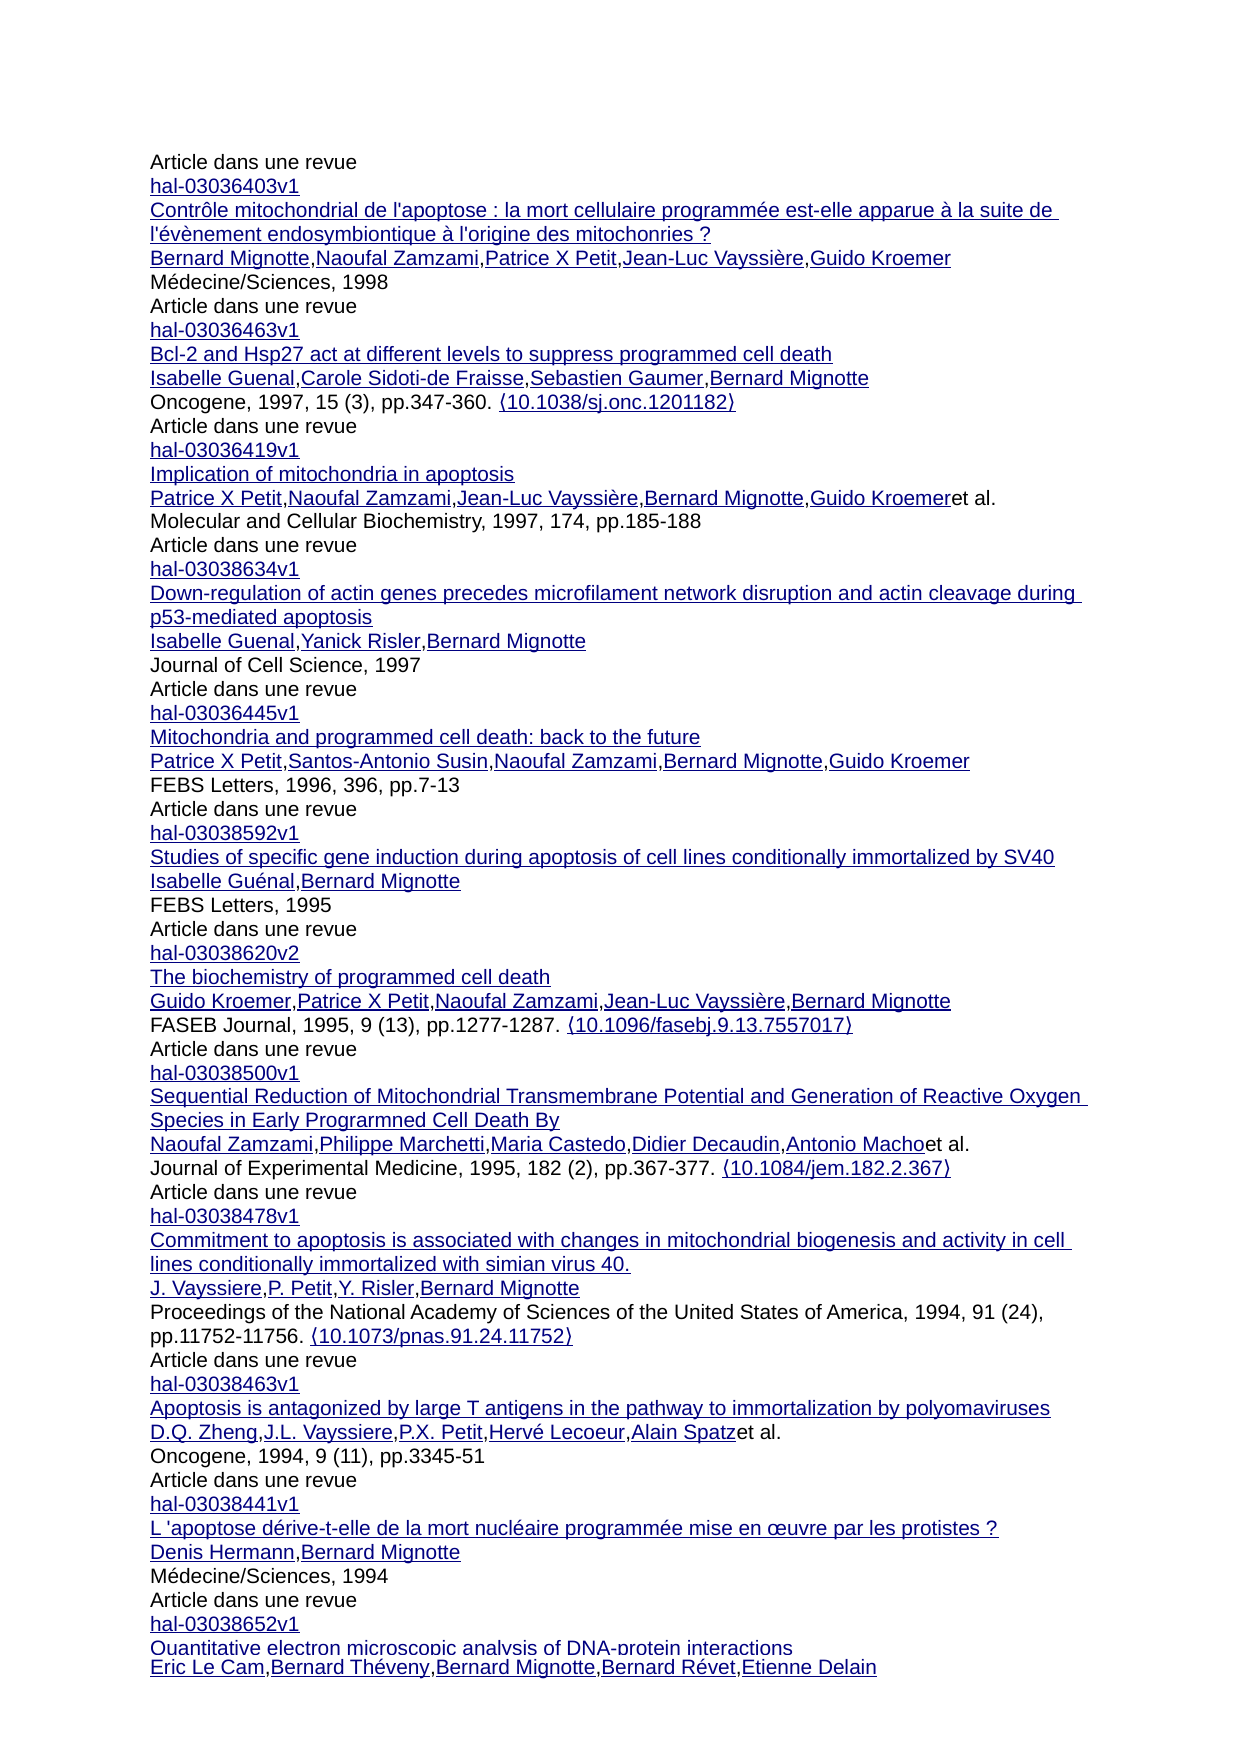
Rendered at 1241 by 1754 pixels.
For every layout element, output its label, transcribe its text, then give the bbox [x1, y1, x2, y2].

table_cell L 'apoptose dérive-t-elle de la mort nucléaire programmée mise en œuvre par les protistes ? Denis Hermann,Bernard Mignotte Médecine/Sciences, 1994 Article dans une revue hal-03038652v1 [150, 1516, 1090, 1635]
table_cell Mitochondria and programmed cell death: back to the future Patrice X Petit,Santos-Antonio Susin,Naoufal Zamzami,Bernard Mignotte,Guido Kroemer FEBS Letters, 1996, 396, pp.7-13 Article dans une revue hal-03038592v1 [150, 725, 1090, 845]
table_cell Article dans une revue hal-03036403v1 [150, 150, 1090, 198]
table_cell Sequential Reduction of Mitochondrial Transmembrane Potential and Generation of Reactive Oxygen Species in Early Prograrmned Cell Death By Naoufal Zamzami,Philippe Marchetti,Maria Castedo,Didier Decaudin,Antonio Machoet al. Journal of Experimental Medicine, 1995, 182 (2), pp.367-377. ⟨10.1084/jem.182.2.367⟩ Article dans une revue hal-03038478v1 [150, 1084, 1090, 1228]
table_cell Contrôle mitochondrial de l'apoptose : la mort cellulaire programmée est-elle apparue à la suite de l'évènement endosymbiontique à l'origine des mitochonries ? Bernard Mignotte,Naoufal Zamzami,Patrice X Petit,Jean-Luc Vayssière,Guido Kroemer Médecine/Sciences, 1998 Article dans une revue hal-03036463v1 [150, 198, 1090, 342]
table_cell Quantitative electron microscopic analysis of DNA-protein interactions Eric Le Cam,Bernard Théveny,Bernard Mignotte,Bernard Révet,Etienne Delain [150, 1635, 1090, 1679]
table_cell Implication of mitochondria in apoptosis Patrice X Petit,Naoufal Zamzami,Jean-Luc Vayssière,Bernard Mignotte,Guido Kroemeret al. Molecular and Cellular Biochemistry, 1997, 174, pp.185-188 Article dans une revue hal-03038634v1 [150, 461, 1090, 581]
table_cell Apoptosis is antagonized by large T antigens in the pathway to immortalization by polyomaviruses D.Q. Zheng,J.L. Vayssiere,P.X. Petit,Hervé Lecoeur,Alain Spatzet al. Oncogene, 1994, 9 (11), pp.3345-51 Article dans une revue hal-03038441v1 [150, 1396, 1090, 1516]
table_cell Bcl-2 and Hsp27 act at different levels to suppress programmed cell death Isabelle Guenal,Carole Sidoti-de Fraisse,Sebastien Gaumer,Bernard Mignotte Oncogene, 1997, 15 (3), pp.347-360. ⟨10.1038/sj.onc.1201182⟩ Article dans une revue hal-03036419v1 [150, 342, 1090, 461]
table_cell Down-regulation of actin genes precedes microfilament network disruption and actin cleavage during p53-mediated apoptosis Isabelle Guenal,Yanick Risler,Bernard Mignotte Journal of Cell Science, 1997 Article dans une revue hal-03036445v1 [150, 581, 1090, 725]
table_cell Studies of specific gene induction during apoptosis of cell lines conditionally immortalized by SV40 Isabelle Guénal,Bernard Mignotte FEBS Letters, 1995 Article dans une revue hal-03038620v2 [150, 845, 1090, 964]
table_cell Commitment to apoptosis is associated with changes in mitochondrial biogenesis and activity in cell lines conditionally immortalized with simian virus 40. J. Vayssiere,P. Petit,Y. Risler,Bernard Mignotte Proceedings of the National Academy of Sciences of the United States of America, 1994, 91 (24), pp.11752-11756. ⟨10.1073/pnas.91.24.11752⟩ Article dans une revue hal-03038463v1 [150, 1228, 1090, 1396]
table_cell The biochemistry of programmed cell death Guido Kroemer,Patrice X Petit,Naoufal Zamzami,Jean-Luc Vayssière,Bernard Mignotte FASEB Journal, 1995, 9 (13), pp.1277-1287. ⟨10.1096/fasebj.9.13.7557017⟩ Article dans une revue hal-03038500v1 [150, 965, 1090, 1084]
